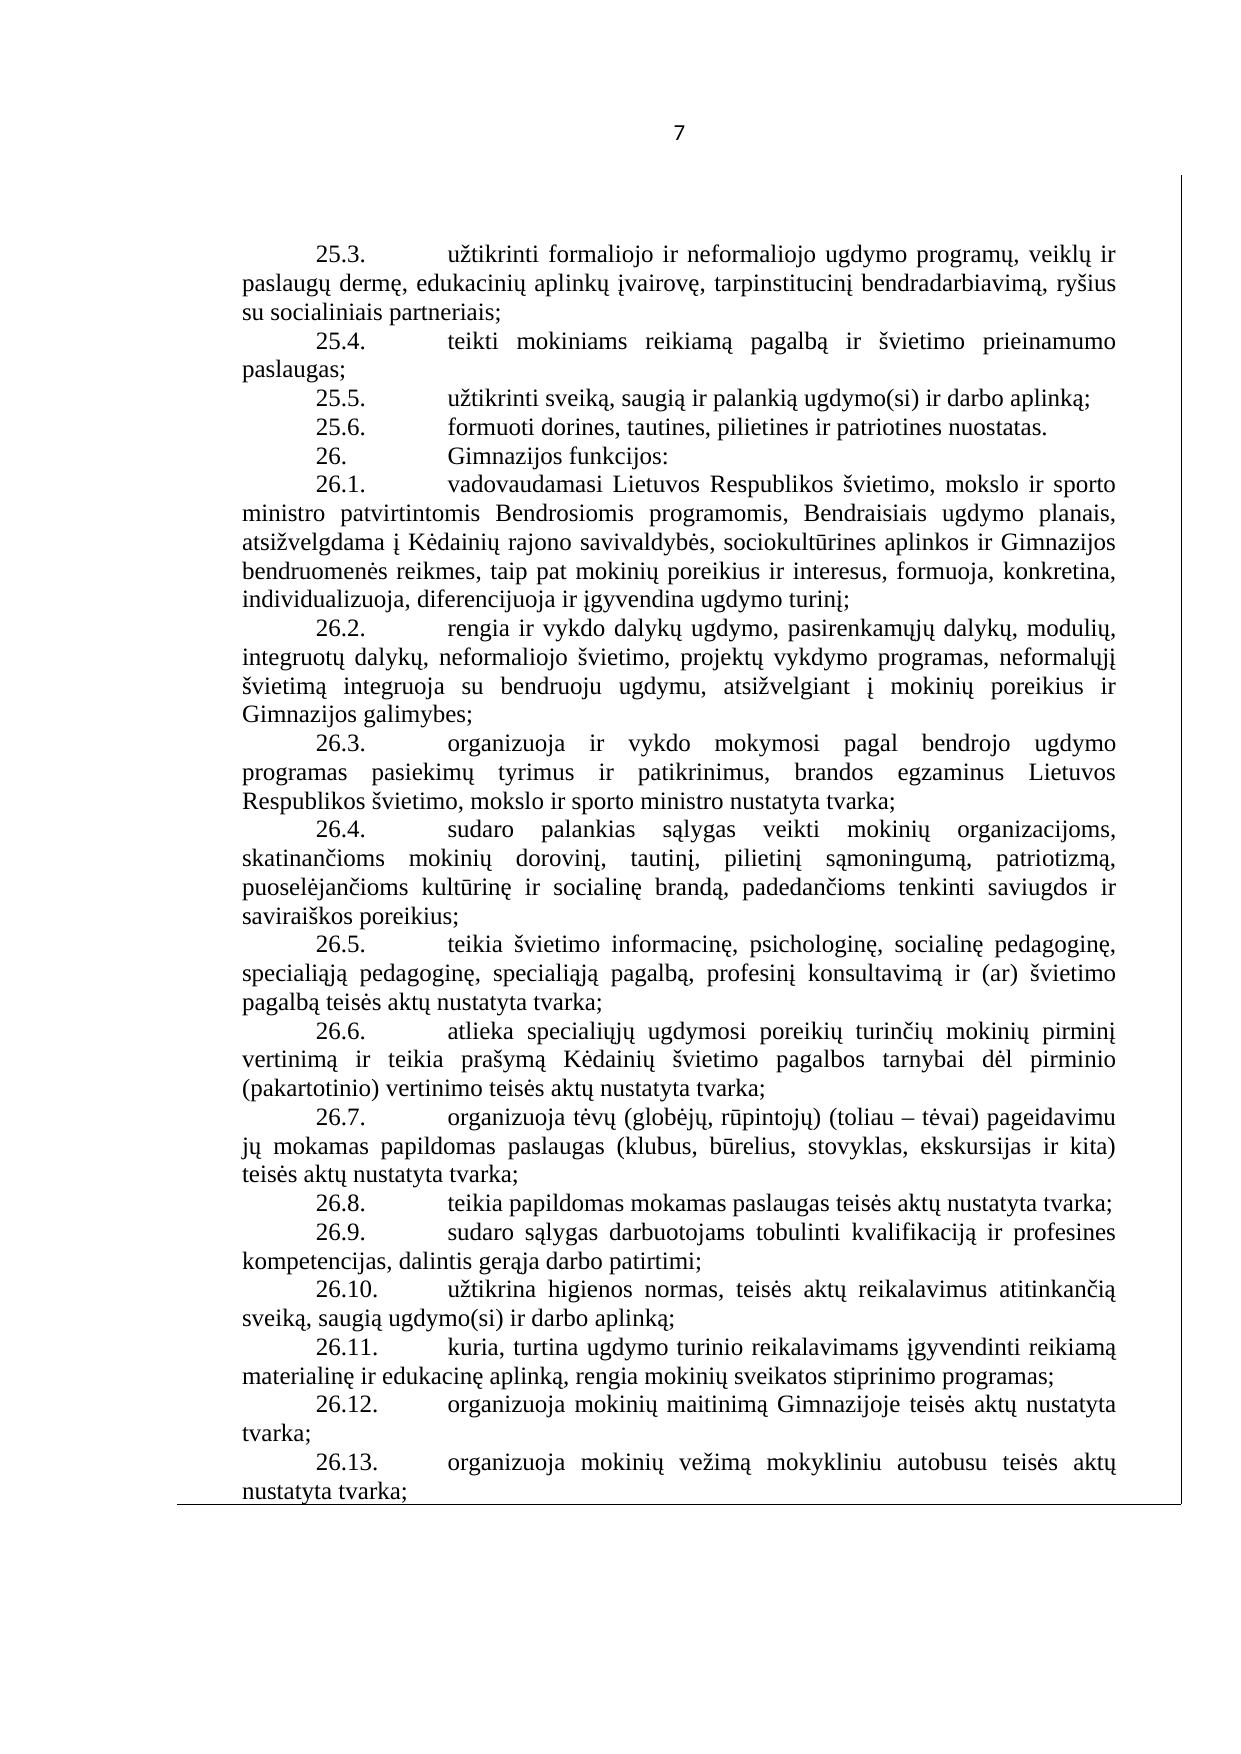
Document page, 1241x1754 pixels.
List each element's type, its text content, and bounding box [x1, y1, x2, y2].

text 26.2. rengia ir vykdo dalykų ugdymo, pasirenkamųjų dalykų, modulių, integruotų dalykų, neformaliojo švietimo, projektų vykdymo programas, neformalųjį švietimą integruoja su bendruoju ugdymu, atsižvelgiant į mokinių poreikius ir Gimnazijos galimybes; [177, 613, 1181, 728]
text 26.3. organizuoja ir vykdo mokymosi pagal bendrojo ugdymo programas pasiekimų tyrimus ir patikrinimus, brandos egzaminus Lietuvos Respublikos švietimo, mokslo ir sporto ministro nustatyta tvarka; [177, 728, 1181, 814]
text 26. Gimnazijos funkcijos: [177, 441, 1181, 469]
text 26.5. teikia švietimo informacinę, psichologinę, socialinę pedagoginę, specialiąją pedagoginę, specialiąją pagalbą, profesinį konsultavimą ir (ar) švietimo pagalbą teisės aktų nustatyta tvarka; [177, 929, 1181, 1016]
text 26.11. kuria, turtina ugdymo turinio reikalavimams įgyvendinti reikiamą materialinę ir edukacinę aplinką, rengia mokinių sveikatos stiprinimo programas; [177, 1332, 1181, 1389]
text 26.1. vadovaudamasi Lietuvos Respublikos švietimo, mokslo ir sporto ministro patvirtintomis Bendrosiomis programomis, Bendraisiais ugdymo planais, atsižvelgdama į Kėdainių rajono savivaldybės, sociokultūrines aplinkos ir Gimnazijos bendruomenės reikmes, taip pat mokinių poreikius ir interesus, formuoja, konkretina, individualizuoja, diferencijuoja ir įgyvendina ugdymo turinį; [177, 469, 1181, 613]
text 25.5. užtikrinti sveiką, saugią ir palankią ugdymo(si) ir darbo aplinką; [177, 383, 1181, 412]
text 25.6. formuoti dorines, tautines, pilietines ir patriotines nuostatas. [177, 412, 1181, 441]
text 26.7. organizuoja tėvų (globėjų, rūpintojų) (toliau – tėvai) pageidavimu jų mokamas papildomas paslaugas (klubus, būrelius, stovyklas, ekskursijas ir kita) teisės aktų nustatyta tvarka; [177, 1102, 1181, 1188]
text 26.4. sudaro palankias sąlygas veikti mokinių organizacijoms, skatinančioms mokinių dorovinį, tautinį, pilietinį sąmoningumą, patriotizmą, puoselėjančioms kultūrinę ir socialinę brandą, padedančioms tenkinti saviugdos ir saviraiškos poreikius; [177, 814, 1181, 929]
text 25.4. teikti mokiniams reikiamą pagalbą ir švietimo prieinamumo paslaugas; [177, 326, 1181, 383]
text 26.8. teikia papildomas mokamas paslaugas teisės aktų nustatyta tvarka; [177, 1188, 1181, 1217]
text 26.13. organizuoja mokinių vežimą mokykliniu autobusu teisės aktų nustatyta tvarka; [177, 1447, 1181, 1504]
text 25.3. užtikrinti formaliojo ir neformaliojo ugdymo programų, veiklų ir paslaugų dermę, edukacinių aplinkų įvairovę, tarpinstitucinį bendradarbiavimą, ryšius su socialiniais partneriais; [177, 175, 1181, 326]
text 26.12. organizuoja mokinių maitinimą Gimnazijoje teisės aktų nustatyta tvarka; [177, 1389, 1181, 1447]
text 26.9. sudaro sąlygas darbuotojams tobulinti kvalifikaciją ir profesines kompetencijas, dalintis gerąja darbo patirtimi; [177, 1217, 1181, 1274]
text 26.10. užtikrina higienos normas, teisės aktų reikalavimus atitinkančią sveiką, saugią ugdymo(si) ir darbo aplinką; [177, 1274, 1181, 1332]
text 26.6. atlieka specialiųjų ugdymosi poreikių turinčių mokinių pirminį vertinimą ir teikia prašymą Kėdainių švietimo pagalbos tarnybai dėl pirminio (pakartotinio) vertinimo teisės aktų nustatyta tvarka; [177, 1016, 1181, 1102]
